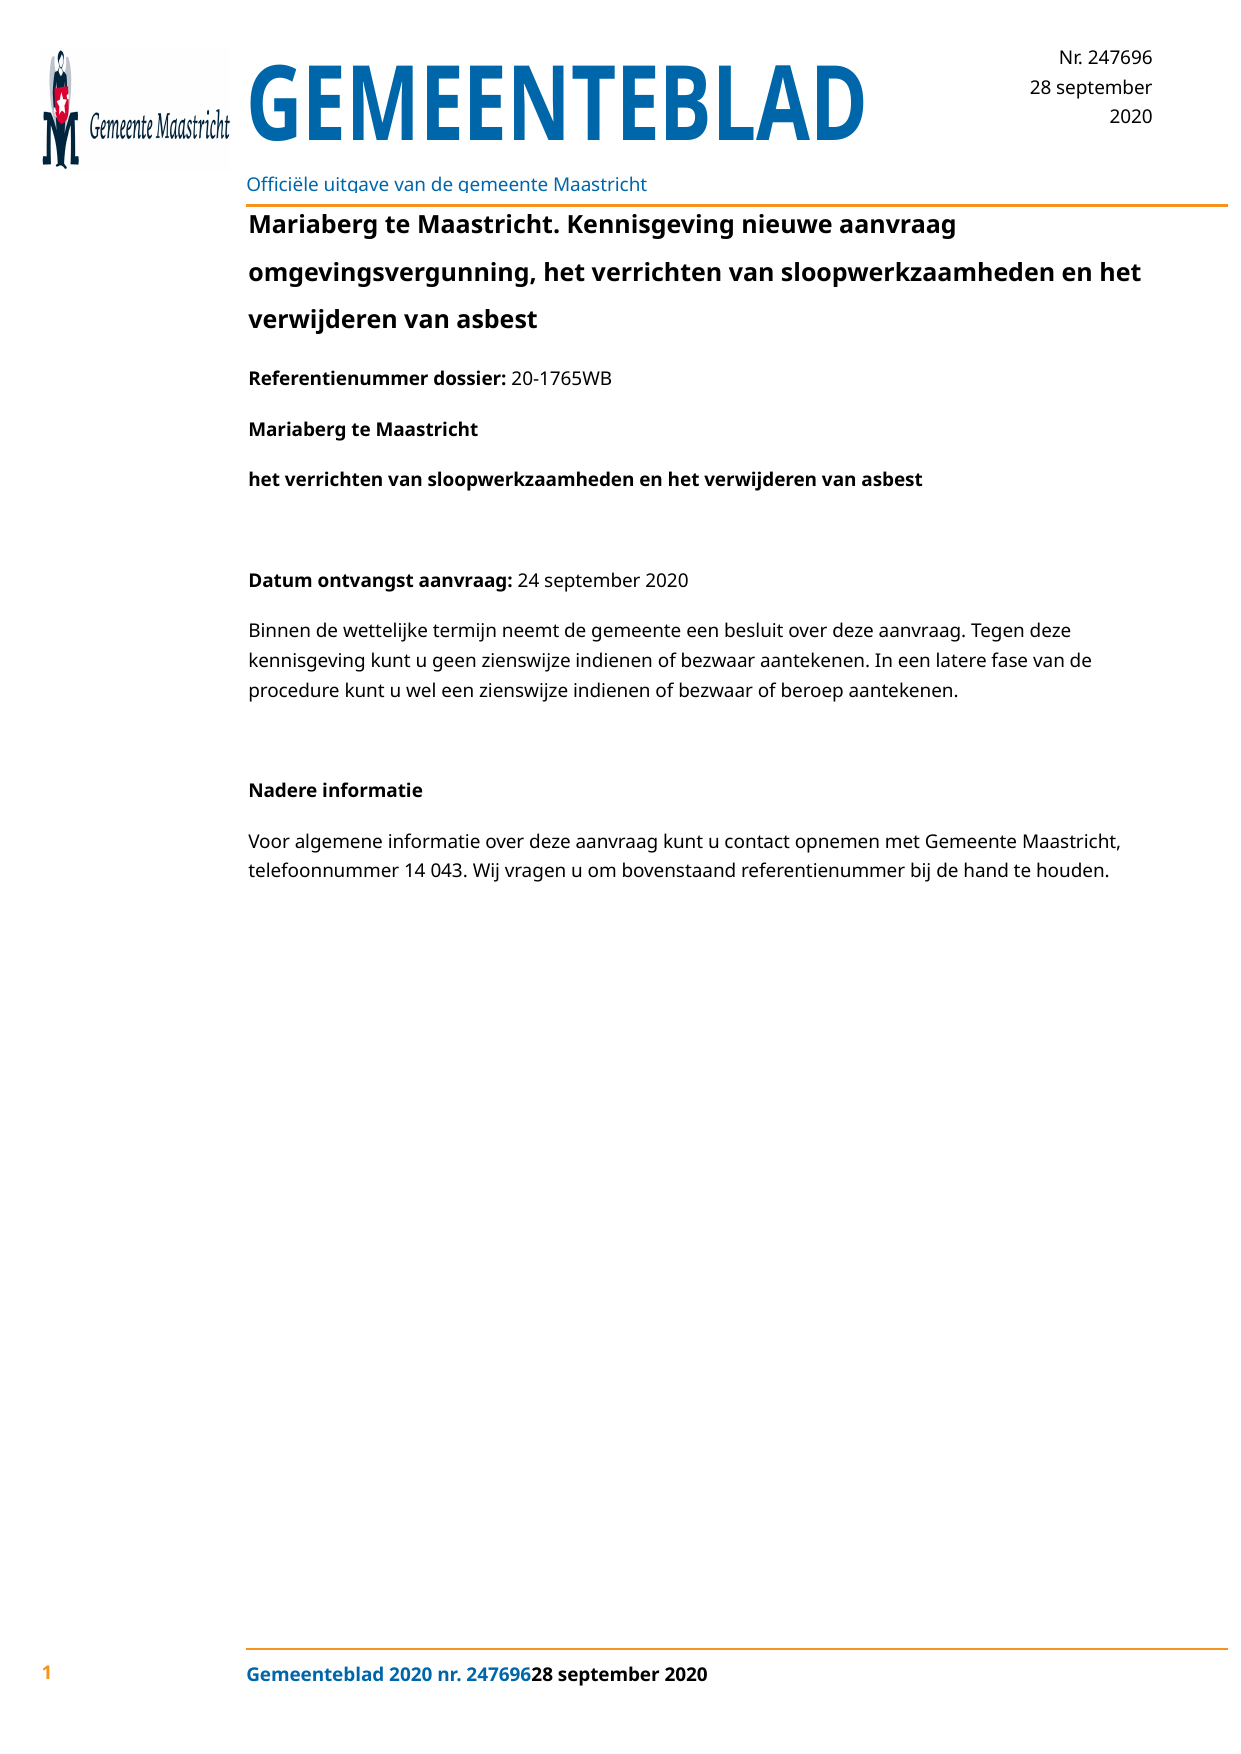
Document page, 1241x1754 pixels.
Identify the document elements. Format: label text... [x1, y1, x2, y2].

text Voor algemene informatie over deze aanvraag kunt u contact opnemen met Gemeente Maastricht, telefoonnummer 14 043. Wij vragen u om bovenstaand referentienummer bij de hand te houden. [248, 828, 1152, 883]
picture [41, 47, 231, 172]
text Binnen de wettelijke termijn neemt de gemeente een besluit over deze aanvraag. Tegen deze kennisgeving kunt u geen zienswijze indienen of bezwaar aantekenen. In een latere fase van de procedure kunt u wel een zienswijze indienen of bezwaar of beroep aantekenen. [248, 618, 1152, 702]
text Mariaberg te Maastricht. Kennisgeving nieuwe aanvraag omgevingsvergunning, het verrichten van sloopwerkzaamheden en het verwijderen van asbest [248, 207, 1152, 336]
text het verrichten van sloopwerkzaamheden en het verwijderen van asbest [248, 466, 1152, 492]
text Mariaberg te Maastricht [248, 416, 1152, 442]
text Nadere informatie [248, 778, 1152, 803]
text Datum ontvangst aanvraag: 24 september 2020 [248, 567, 1152, 593]
text Referentienummer dossier: 20-1765WB [248, 366, 1152, 391]
